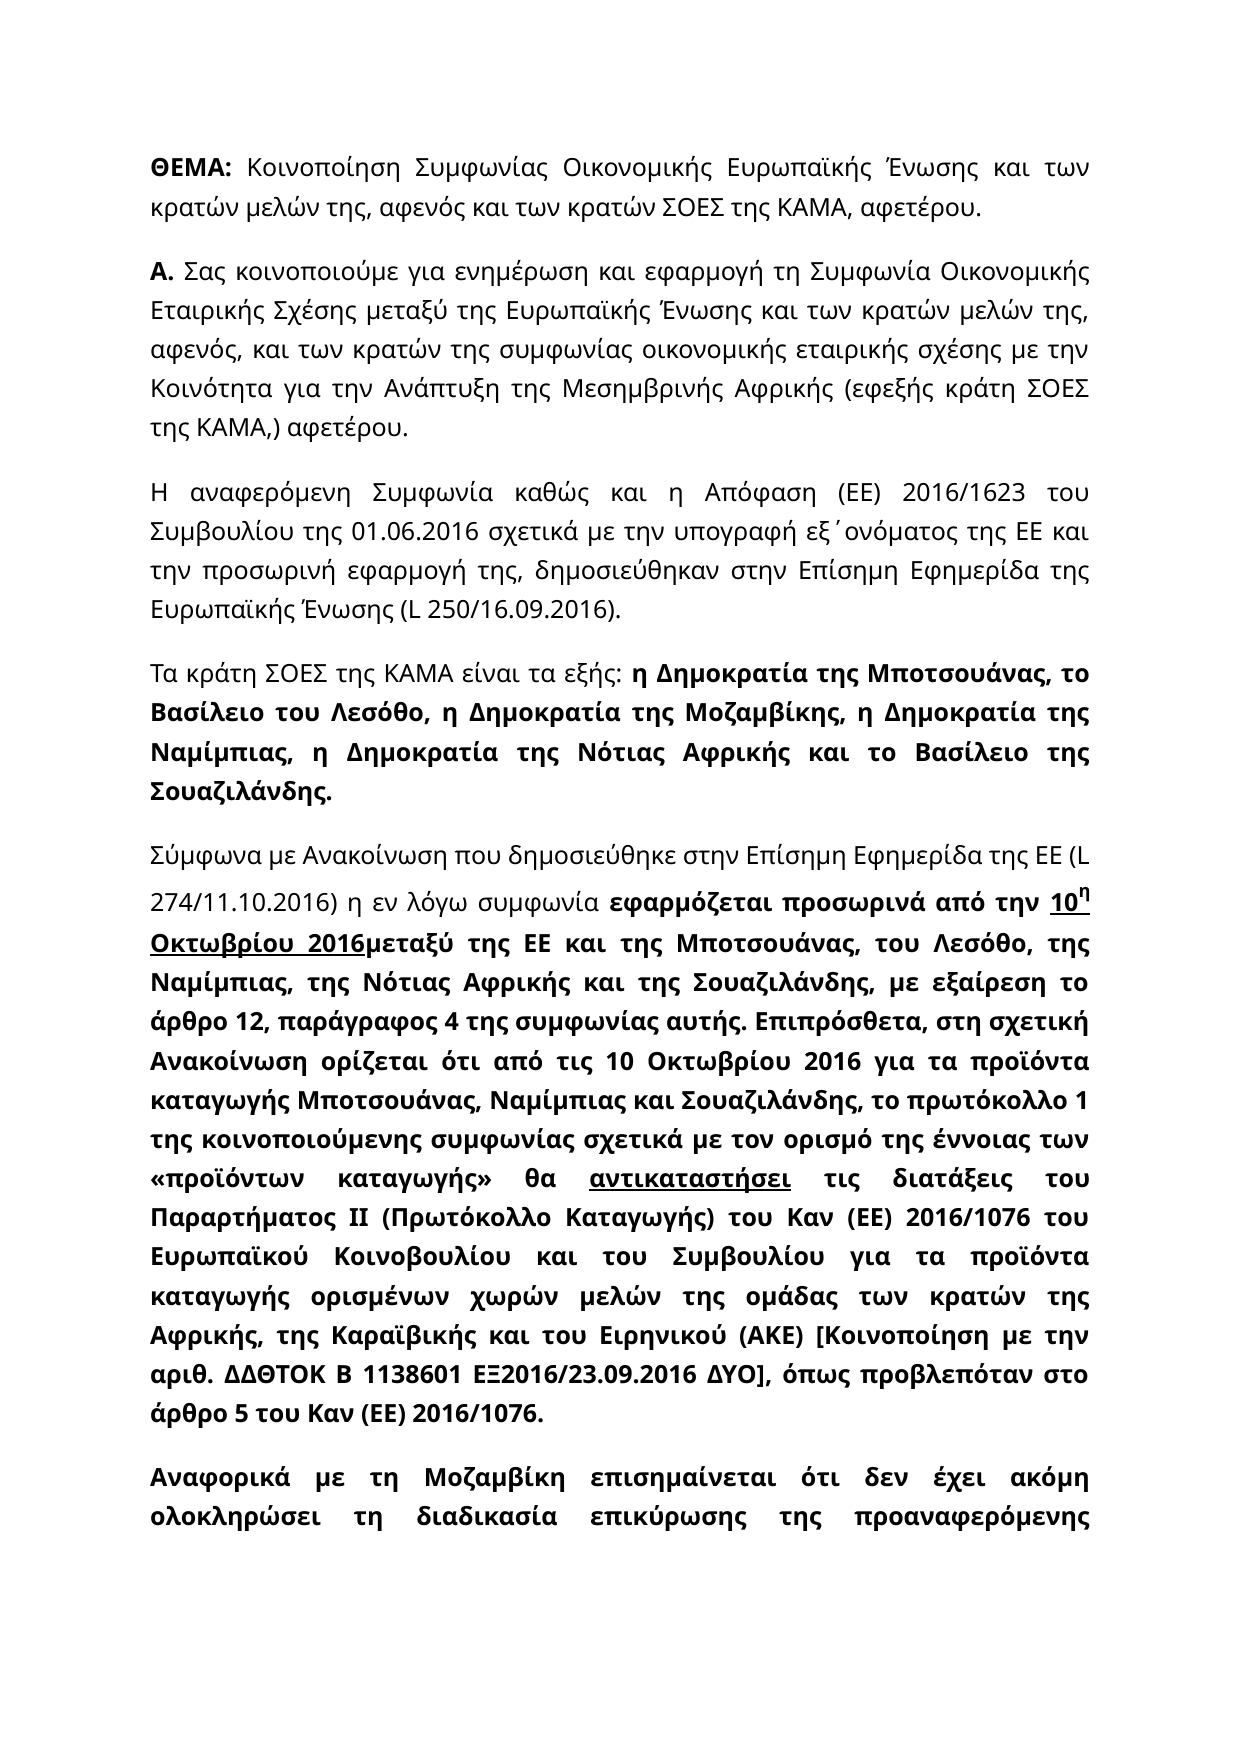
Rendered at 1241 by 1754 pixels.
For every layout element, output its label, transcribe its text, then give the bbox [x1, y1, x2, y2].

text Η αναφερόμενη Συμφωνία καθώς και η Απόφαση (ΕΕ) 2016/1623 του Συμβουλίου της 01.06.2016 σχετικά με την υπογραφή εξ΄ονόματος της ΕΕ και την προσωρινή εφαρμογή της, δημοσιεύθηκαν στην Επίσημη Εφημερίδα της Ευρωπαϊκής Ένωσης (L 250/16.09.2016). [150, 474, 1090, 626]
text Αναφορικά με τη Μοζαμβίκη επισημαίνεται ότι δεν έχει ακόμη ολοκληρώσει τη διαδικασία επικύρωσης της προαναφερόμενης [150, 1460, 1090, 1533]
text ΘΕΜΑ: Κοινοποίηση Συμφωνίας Οικονομικής Ευρωπαϊκής Ένωσης και των κρατών μελών της, αφενός και των κρατών ΣΟΕΣ της ΚΑΜΑ, αφετέρου. [150, 150, 1090, 223]
text Α. Σας κοινοποιούμε για ενημέρωση και εφαρμογή τη Συμφωνία Οικονομικής Εταιρικής Σχέσης μεταξύ της Ευρωπαϊκής Ένωσης και των κρατών μελών της, αφενός, και των κρατών της συμφωνίας οικονομικής εταιρικής σχέσης με την Κοινότητα για την Ανάπτυξη της Μεσημβρινής Αφρικής (εφεξής κράτη ΣΟΕΣ της ΚΑΜΑ,) αφετέρου. [150, 253, 1090, 444]
text Σύμφωνα με Ανακοίνωση που δημοσιεύθηκε στην Επίσημη Εφημερίδα της ΕΕ (L 274/11.10.2016) η εν λόγω συμφωνία εφαρμόζεται προσωρινά από την 10η Οκτωβρίου 2016μεταξύ της ΕΕ και της Μποτσουάνας, του Λεσόθο, της Ναμίμπιας, της Νότιας Αφρικής και της Σουαζιλάνδης, με εξαίρεση το άρθρο 12, παράγραφος 4 της συμφωνίας αυτής. Επιπρόσθετα, στη σχετική Ανακοίνωση ορίζεται ότι από τις 10 Οκτωβρίου 2016 για τα προϊόντα καταγωγής Μποτσουάνας, Ναμίμπιας και Σουαζιλάνδης, το πρωτόκολλο 1 της κοινοποιούμενης συμφωνίας σχετικά με τον ορισμό της έννοιας των «προϊόντων καταγωγής» θα αντικαταστήσει τις διατάξεις του Παραρτήματος ΙΙ (Πρωτόκολλο Καταγωγής) του Καν (ΕΕ) 2016/1076 του Ευρωπαϊκού Κοινοβουλίου και του Συμβουλίου για τα προϊόντα καταγωγής ορισμένων χωρών μελών της ομάδας των κρατών της Αφρικής, της Καραϊβικής και του Ειρηνικού (ΑΚΕ) [Κοινοποίηση με την αριθ. ΔΔΘΤΟΚ Β 1138601 ΕΞ2016/23.09.2016 ΔΥΟ], όπως προβλεπόταν στο άρθρο 5 του Καν (ΕΕ) 2016/1076. [150, 837, 1090, 1430]
text Τα κράτη ΣΟΕΣ της ΚΑΜΑ είναι τα εξής: η Δημοκρατία της Μποτσουάνας, το Βασίλειο του Λεσόθο, η Δημοκρατία της Μοζαμβίκης, η Δημοκρατία της Ναμίμπιας, η Δημοκρατία της Νότιας Αφρικής και το Βασίλειο της Σουαζιλάνδης. [150, 656, 1090, 807]
